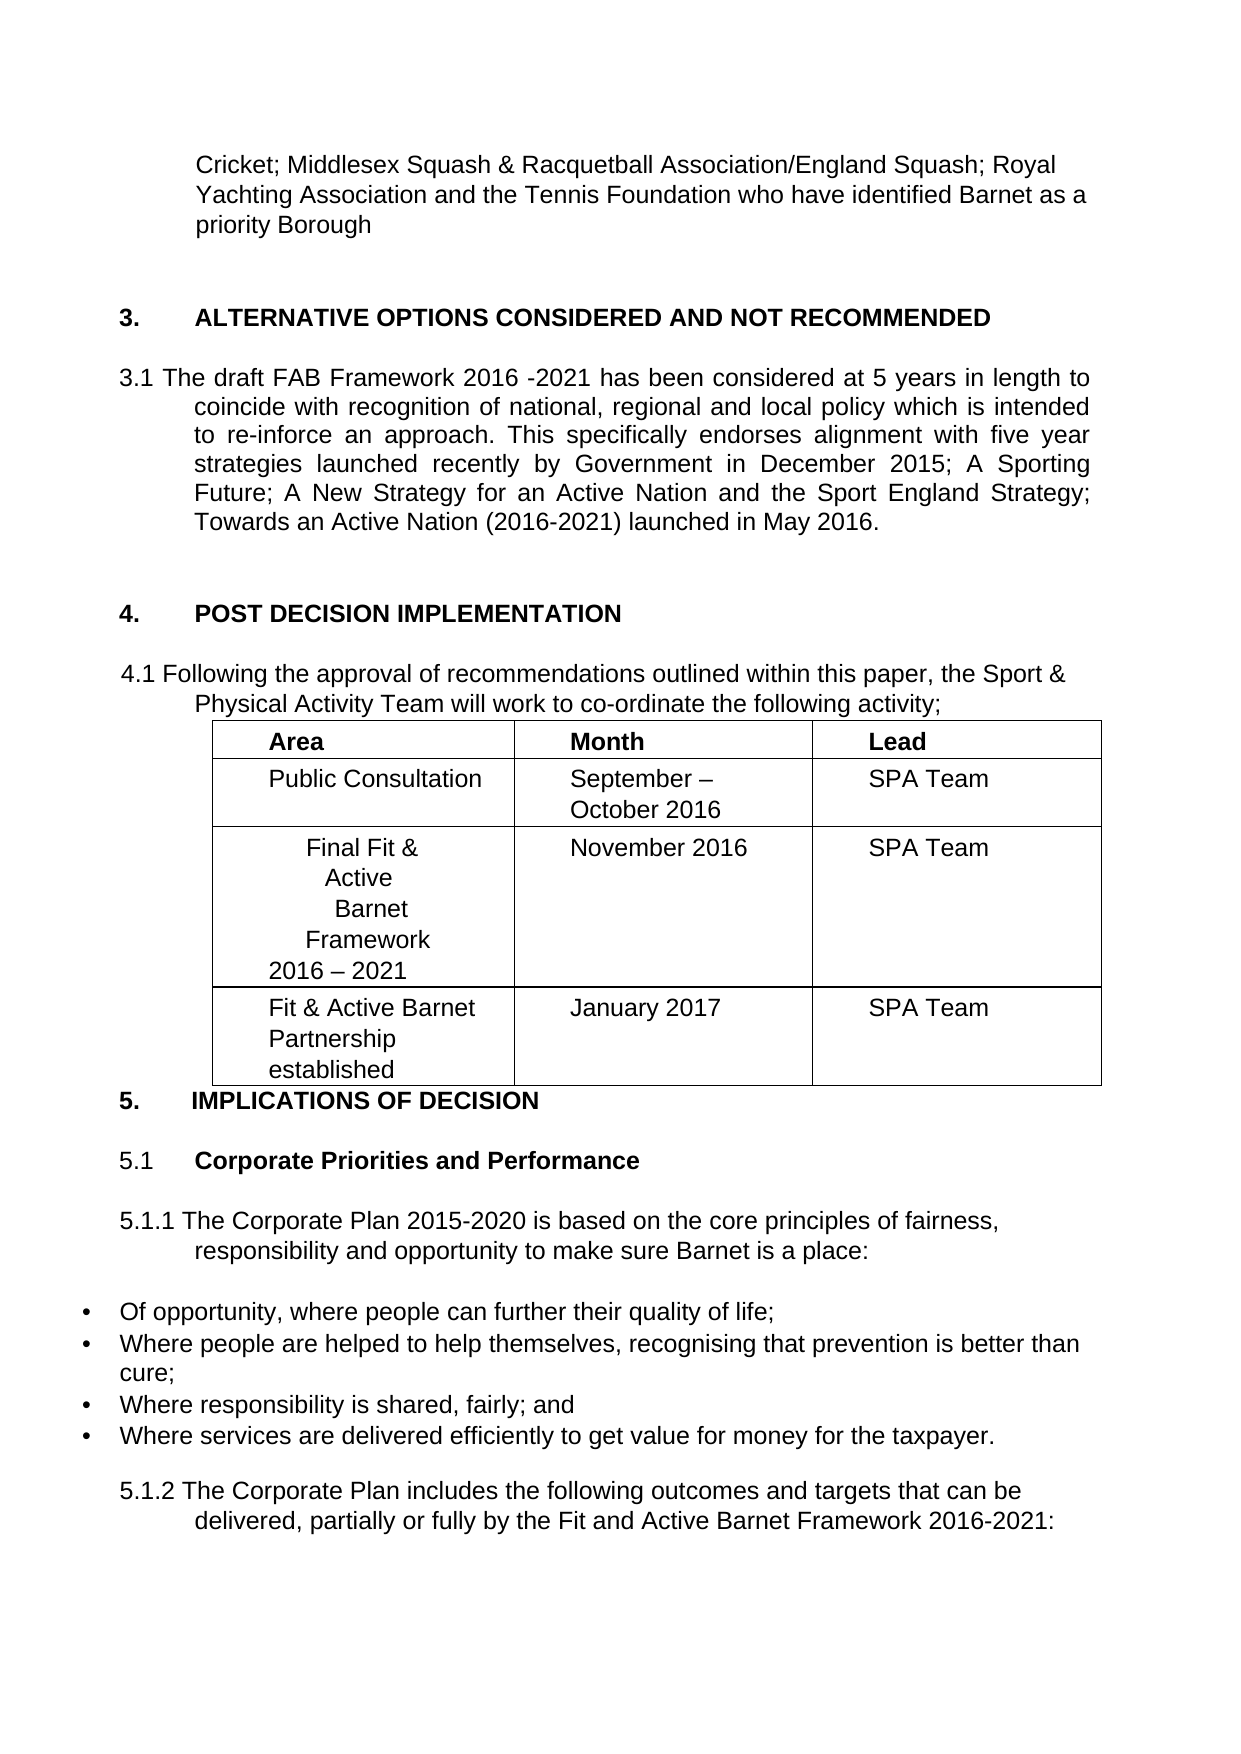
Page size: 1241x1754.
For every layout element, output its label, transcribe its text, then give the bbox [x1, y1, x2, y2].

list Where people are helped to help themselves, recognising that prevention is better than cure; [82, 1328, 1090, 1387]
table_cell Final Fit & Active Barnet Framework 2016 – 2021 [213, 827, 514, 986]
text 3.1 The draft FAB Framework 2016 -2021 has been considered at 5 years in length to coincide with recognition of national, regional and local policy which is intended to re-inforce an approach. This specifically endorses alignment with five year strategies launched recently by Government in December 2015; A Sporting Future; A New Strategy for an Active Nation and the Sport England Strategy; Towards an Active Nation (2016-2021) launched in May 2016. [119, 363, 1092, 536]
table_header Month [515, 721, 812, 758]
table_cell Public Consultation [213, 759, 514, 826]
subtitle 4. POST DECISION IMPLEMENTATION [119, 599, 1090, 628]
text Cricket; Middlesex Squash & Racquetball Association/England Squash; Royal Yachting Association and the Tennis Foundation who have identified Barnet as a priority Borough [195, 151, 1090, 239]
subtitle 3. ALTERNATIVE OPTIONS CONSIDERED AND NOT RECOMMENDED [119, 303, 1090, 332]
table_header Lead [813, 721, 1101, 758]
list Where responsibility is shared, fairly; and [82, 1390, 1090, 1418]
table_cell January 2017 [515, 988, 812, 1085]
table_cell SPA Team [813, 988, 1101, 1085]
text 4.1 Following the approval of recommendations outlined within this paper, the Sport & Physical Activity Team will work to co-ordinate the following activity; [121, 659, 1090, 718]
list Where services are delivered efficiently to get value for money for the taxpayer. [82, 1421, 1090, 1450]
text 5.1.2 The Corporate Plan includes the following outcomes and targets that can be delivered, partially or fully by the Fit and Active Barnet Framework 2016-2021: [119, 1476, 1090, 1535]
list Of opportunity, where people can further their quality of life; [82, 1297, 1090, 1326]
text 5.1.1 The Corporate Plan 2015-2020 is based on the core principles of fairness, responsibility and opportunity to make sure Barnet is a place: [119, 1206, 1090, 1264]
table_cell November 2016 [515, 827, 812, 986]
table_cell SPA Team [813, 759, 1101, 826]
table_header Area [213, 721, 514, 758]
table_cell SPA Team [813, 827, 1101, 986]
table_cell September – October 2016 [515, 759, 812, 826]
subtitle 5.1 Corporate Priorities and Performance [119, 1146, 1090, 1175]
table_cell Fit & Active Barnet Partnership established [213, 988, 514, 1085]
subtitle 5. IMPLICATIONS OF DECISION [119, 1086, 1090, 1115]
